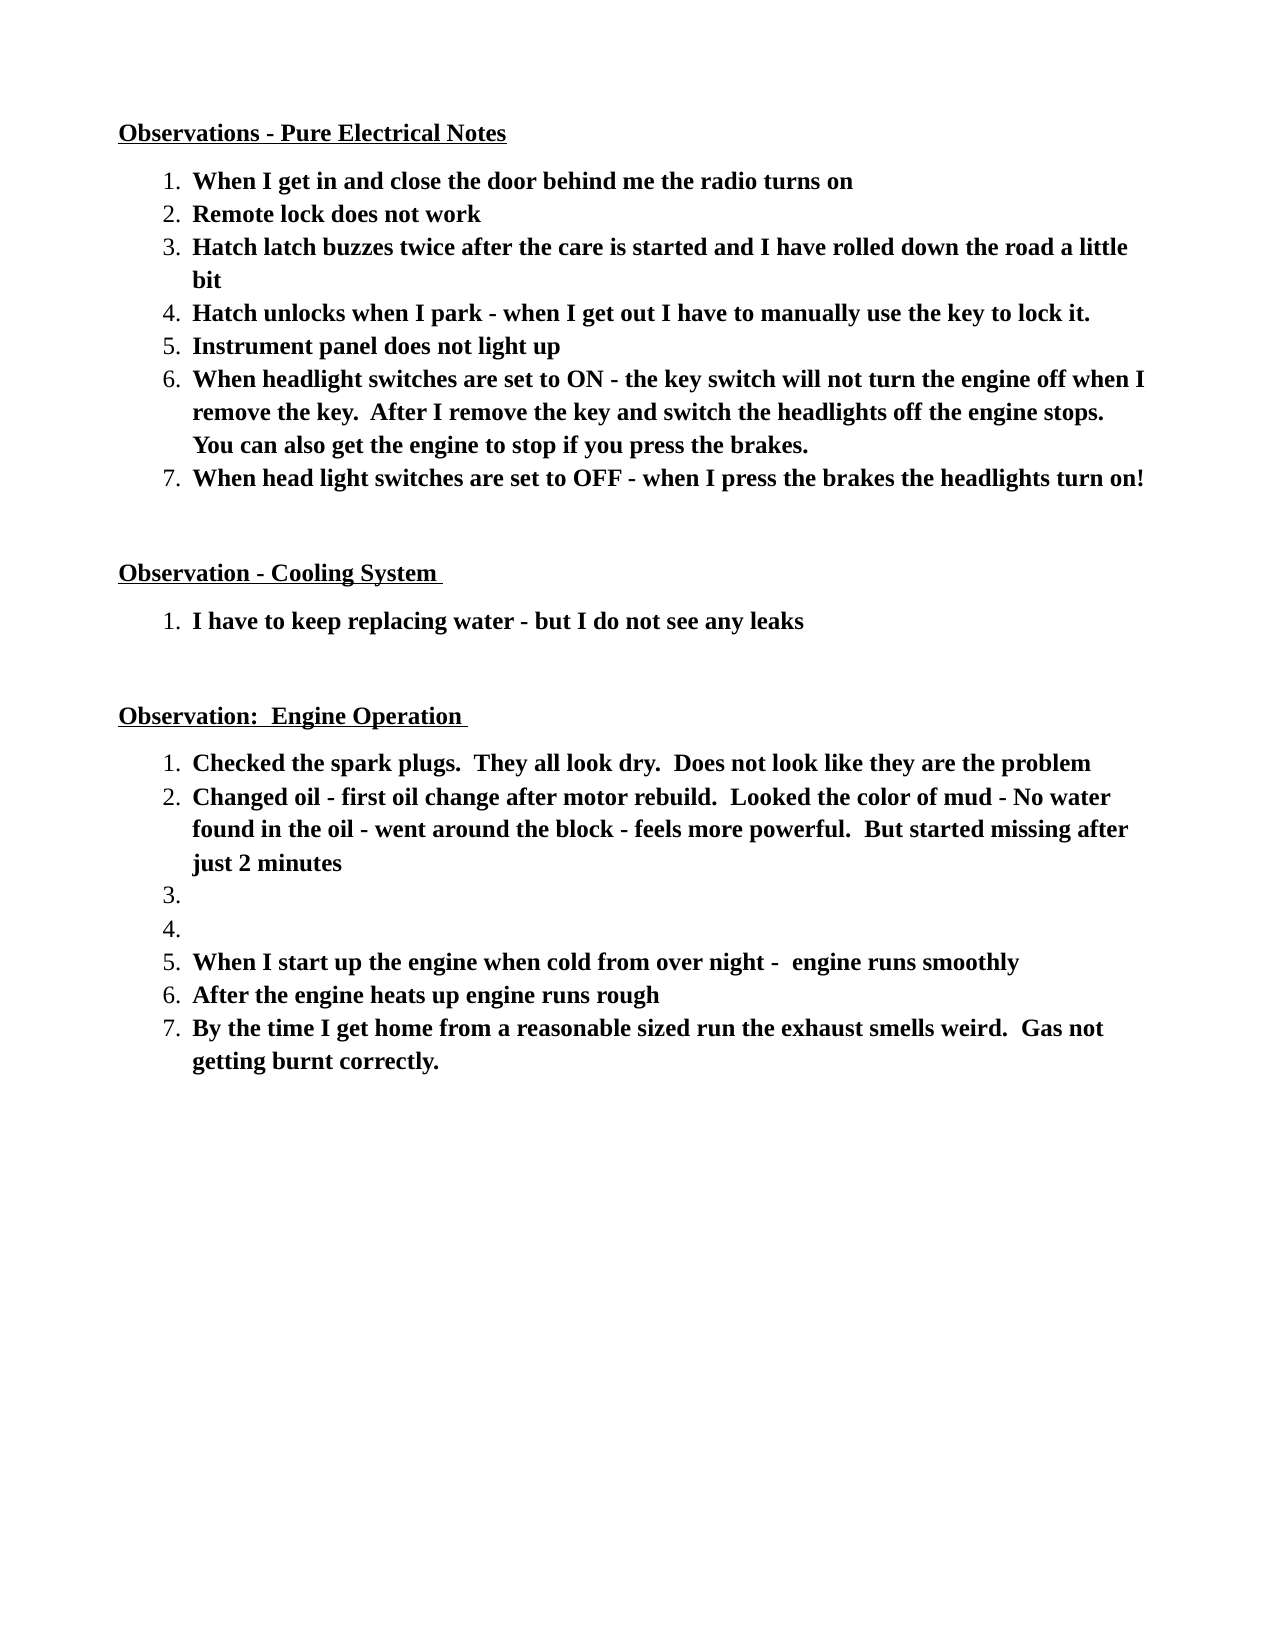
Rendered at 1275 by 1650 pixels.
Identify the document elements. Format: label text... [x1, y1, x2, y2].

list When I start up the engine when cold from over night - engine runs smoothly [162, 947, 1157, 975]
list When head light switches are set to OFF - when I press the brakes the headlights turn on! [162, 463, 1157, 492]
list When headlight switches are set to ON - the key switch will not turn the engine off when I remove the key. After I remove the key and switch the headlights off the engine stops. You can also get the engine to stop if you press the brakes. [162, 364, 1157, 459]
list Hatch latch buzzes twice after the care is started and I have rolled down the road a little bit [162, 232, 1157, 293]
text Observations - Pure Electrical Notes [118, 118, 1157, 147]
list When I get in and close the door behind me the radio turns on [162, 166, 1157, 194]
list Checked the spark plugs. They all look dry. Does not look like they are the problem [162, 748, 1157, 777]
list After the engine heats up engine runs rough [162, 980, 1157, 1008]
list Instrument panel does not light up [162, 331, 1157, 359]
list By the time I get home from a reasonable sized run the exhaust smells weird. Gas not getting burnt correctly. [162, 1013, 1157, 1074]
list I have to keep replacing water - but I do not see any leaks [162, 606, 1157, 634]
text Observation - Cooling System [118, 558, 1157, 587]
list Changed oil - first oil change after motor rebuild. Looked the color of mud - No water found in the oil - went around the block - feels more powerful. But started missing after just 2 minutes [162, 782, 1157, 876]
text Observation: Engine Operation [118, 701, 1157, 730]
list Remote lock does not work [162, 199, 1157, 227]
list Hatch unlocks when I park - when I get out I have to manually use the key to lock it. [162, 298, 1157, 327]
